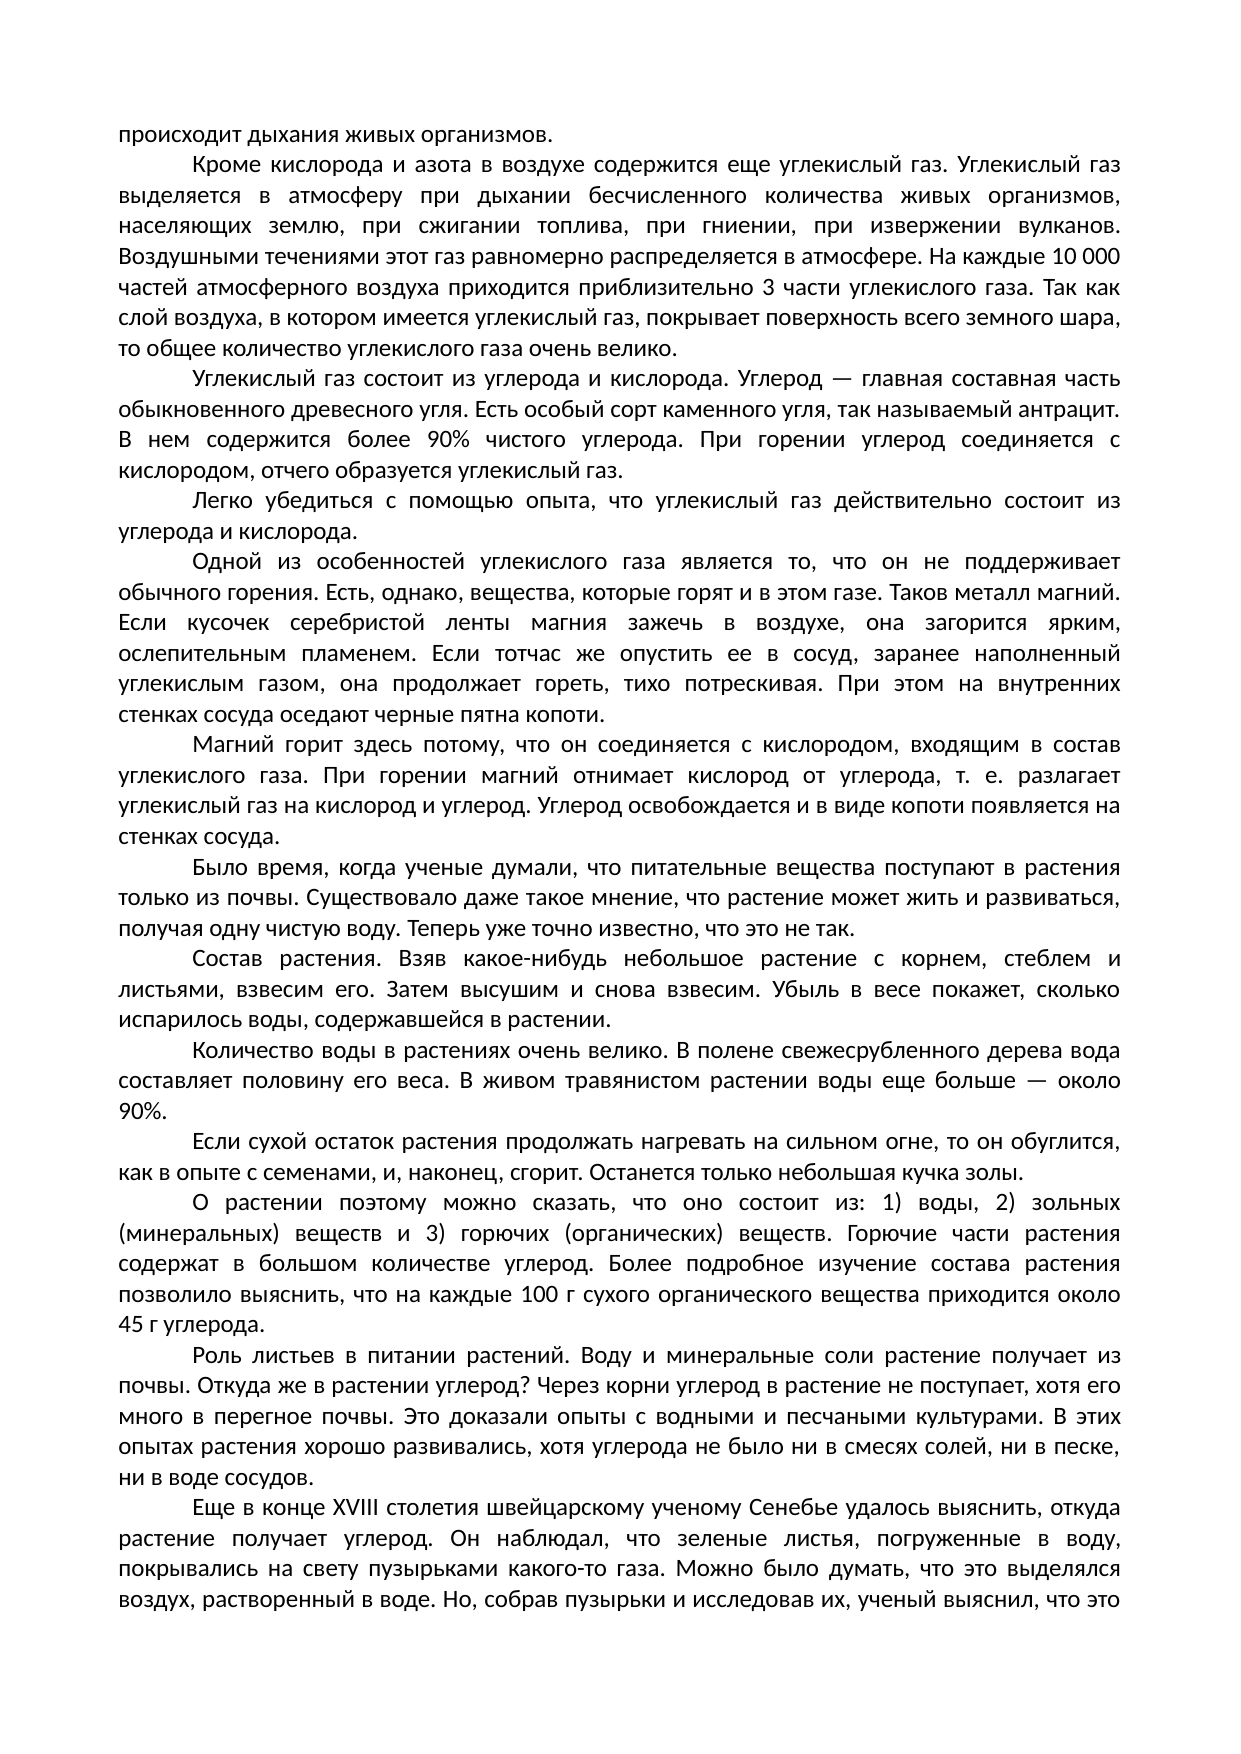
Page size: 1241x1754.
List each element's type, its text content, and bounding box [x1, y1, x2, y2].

text Состав растения. Взяв какое-нибудь небольшое растение с корнем, стеблем и листьями, взвесим его. Затем высушим и снова взвесим. Убыль в весе покажет, сколько испарилось воды, содержавшейся в растении. [118, 942, 1122, 1034]
text Легко убедиться с помощью опыта, что углекислый газ действительно состоит из углерода и кислорода. [118, 484, 1122, 545]
text происходит дыхания живых организмов. [118, 118, 1122, 149]
text Углекислый газ состоит из углерода и кислорода. Углерод — главная составная часть обыкновенного древесного угля. Есть особый сорт каменного угля, так называемый антрацит. В нем содержится более 90% чистого углерода. При горении углерод соединяется с кислородом, отчего образуется углекислый газ. [118, 362, 1122, 484]
text Одной из особенностей углекислого газа является то, что он не поддерживает обычного горения. Есть, однако, вещества, которые горят и в этом газе. Таков металл магний. Если кусочек серебристой ленты магния зажечь в воздухе, она загорится ярким, ослепительным пламенем. Если тотчас же опустить ее в сосуд, заранее наполненный углекислым газом, она продолжает гореть, тихо потрескивая. При этом на внутренних стенках сосуда оседают черные пятна копоти. [118, 545, 1122, 728]
text Было время, когда ученые думали, что питательные вещества поступают в растения только из почвы. Существовало даже такое мнение, что растение может жить и развиваться, получая одну чистую воду. Теперь уже точно известно, что это не так. [118, 851, 1122, 942]
text Если сухой остаток растения продолжать нагревать на сильном огне, то он обуглится, как в опыте с семенами, и, наконец, сгорит. Останется только небольшая кучка золы. [118, 1125, 1122, 1186]
text О растении поэтому можно сказать, что оно состоит из: 1) воды, 2) зольных (минеральных) веществ и 3) горючих (органических) веществ. Горючие части растения содержат в большом количестве углерод. Более подробное изучение состава растения позволило выяснить, что на каждые 100 г сухого органического вещества приходится около 45 г углерода. [118, 1186, 1122, 1339]
text Роль листьев в питании растений. Воду и минеральные соли растение получает из почвы. Откуда же в растении углерод? Через корни углерод в растение не поступает, хотя его много в перегное почвы. Это доказали опыты с водными и песчаными культурами. В этих опытах растения хорошо развивались, хотя углерода не было ни в смесях солей, ни в песке, ни в воде сосудов. [118, 1339, 1122, 1492]
text Количество воды в растениях очень велико. В полене свежесрубленного дерева вода составляет половину его веса. В живом травянистом растении воды еще больше — около 90%. [118, 1034, 1122, 1125]
text Кроме кислорода и азота в воздухе содержится еще углекислый газ. Углекислый газ выделяется в атмосферу при дыхании бесчисленного количества живых организмов, населяющих землю, при сжигании топлива, при гниении, при извержении вулканов. Воздушными течениями этот газ равномерно распределяется в атмосфере. На каждые 10 000 частей атмосферного воздуха приходится приблизительно 3 части углекислого газа. Так как слой воздуха, в котором имеется углекислый газ, покрывает поверхность всего земного шара, то общее количество углекислого газа очень велико. [118, 149, 1122, 362]
text Магний горит здесь потому, что он соединяется с кислородом, входящим в состав углекислого газа. При горении магний отнимает кислород от углерода, т. е. разлагает углекислый газ на кислород и углерод. Углерод освобождается и в виде копоти появляется на стенках сосуда. [118, 728, 1122, 851]
text Еще в конце XVIII столетия швейцарскому ученому Сенебье удалось выяснить, откуда растение получает углерод. Он наблюдал, что зеленые листья, погруженные в воду, покрывались на свету пузырьками какого-то газа. Можно было думать, что это выделялся воздух, растворенный в воде. Но, собрав пузырьки и исследовав их, ученый выяснил, что это [118, 1492, 1122, 1614]
